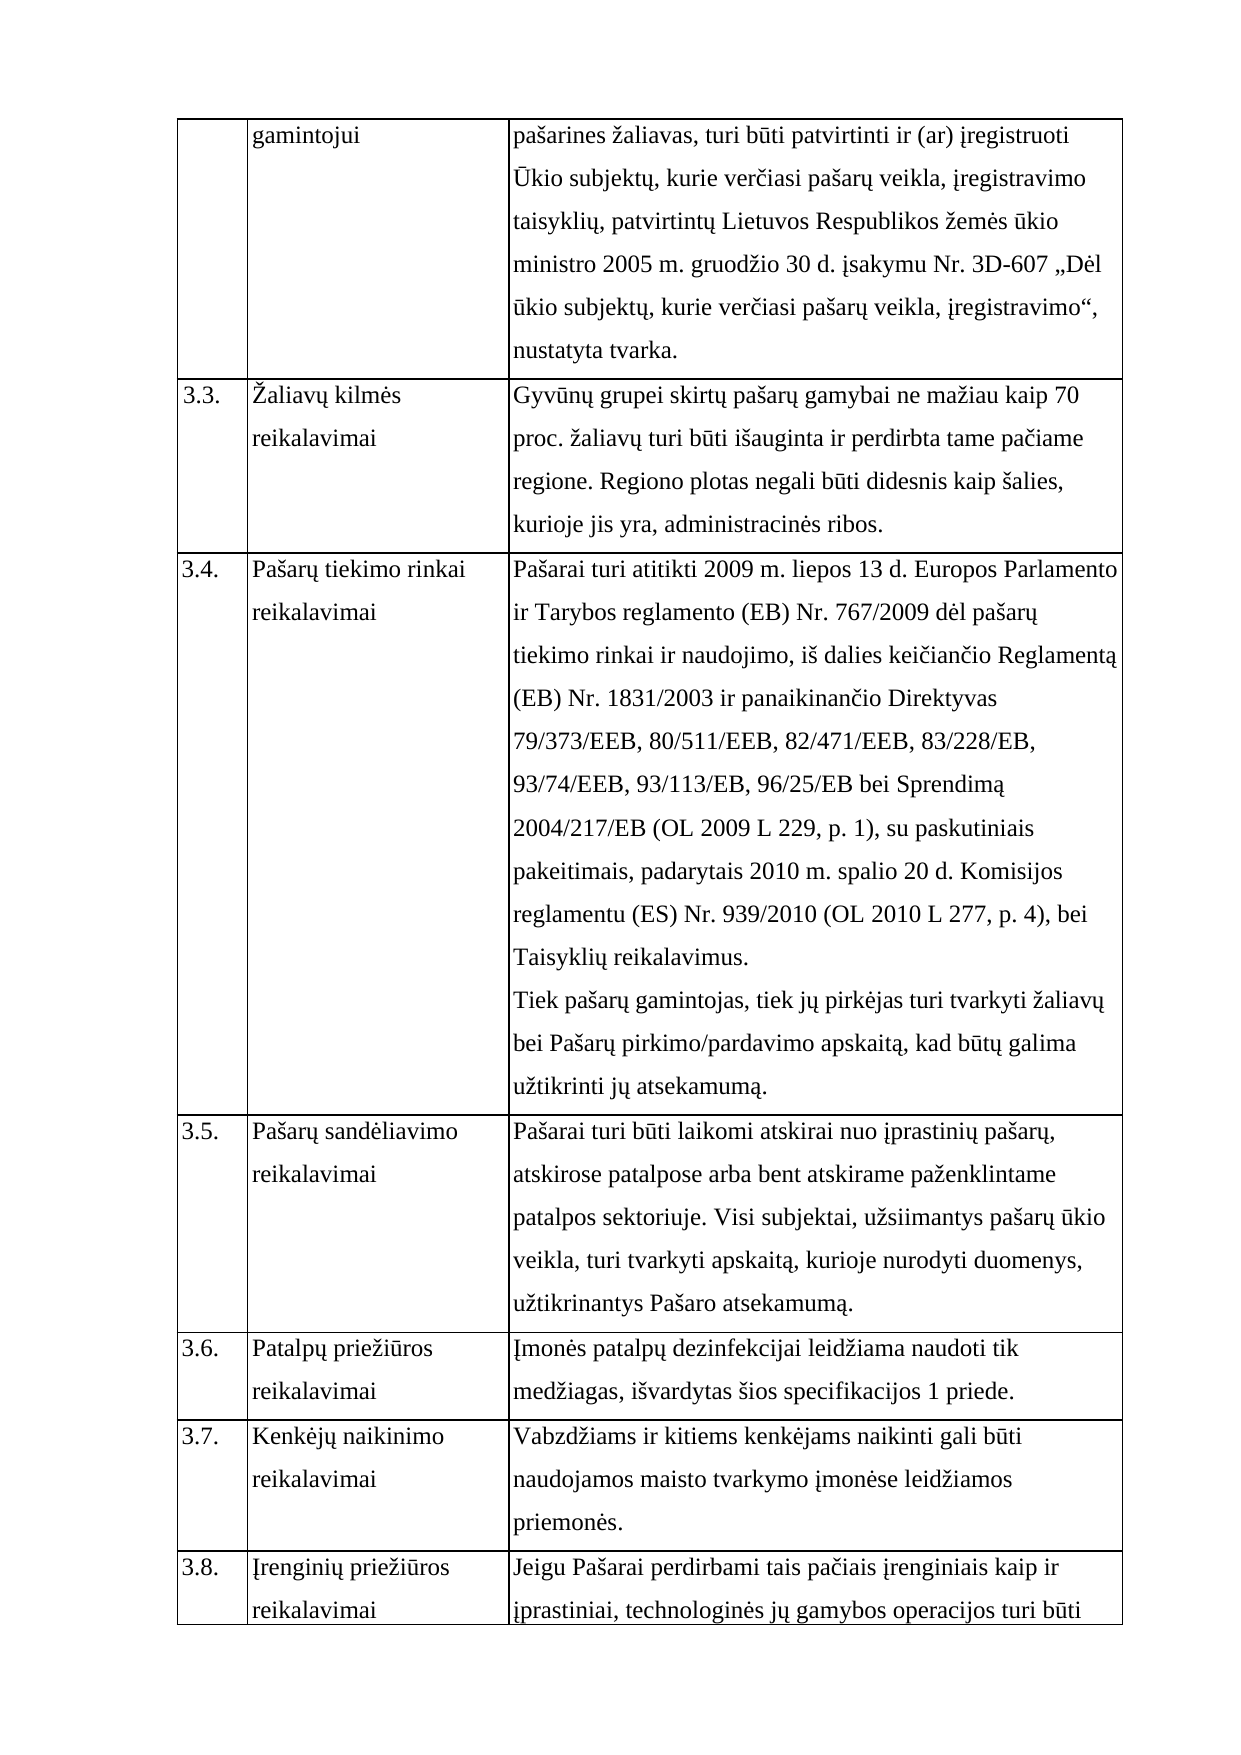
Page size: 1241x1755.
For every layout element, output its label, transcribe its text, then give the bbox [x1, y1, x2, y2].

table_cell Pašarai turi būti laikomi atskirai nuo įprastinių pašarų, atskirose patalpose arba bent atskirame paženklintame patalpos sektoriuje. Visi subjektai, užsiimantys pašarų ūkio veikla, turi tvarkyti apskaitą, kurioje nurodyti duomenys, užtikrinantys Pašaro atsekamumą. [510, 1116, 1122, 1331]
table_cell 3.6. [178, 1333, 247, 1419]
table_cell [178, 120, 247, 378]
table_cell Kenkėjų naikinimo reikalavimai [248, 1421, 508, 1550]
table_cell pašarines žaliavas, turi būti patvirtinti ir (ar) įregistruoti Ūkio subjektų, kurie verčiasi pašarų veikla, įregistravimo taisyklių, patvirtintų Lietuvos Respublikos žemės ūkio ministro 2005 m. gruodžio 30 d. įsakymu Nr. 3D-607 „Dėl ūkio subjektų, kurie verčiasi pašarų veikla, įregistravimo“, nustatyta tvarka. [510, 120, 1122, 378]
table_cell 3.8. [178, 1552, 247, 1623]
table_cell 3.7. [178, 1421, 247, 1550]
table_cell Pašarai turi atitikti 2009 m. liepos 13 d. Europos Parlamento ir Tarybos reglamento (EB) Nr. 767/2009 dėl pašarų tiekimo rinkai ir naudojimo, iš dalies keičiančio Reglamentą (EB) Nr. 1831/2003 ir panaikinančio Direktyvas 79/373/EEB, 80/511/EEB, 82/471/EEB, 83/228/EB, 93/74/EEB, 93/113/EB, 96/25/EB bei Sprendimą 2004/217/EB (OL 2009 L 229, p. 1), su paskutiniais pakeitimais, padarytais 2010 m. spalio 20 d. Komisijos reglamentu (ES) Nr. 939/2010 (OL 2010 L 277, p. 4), bei Taisyklių reikalavimus. Tiek pašarų gamintojas, tiek jų pirkėjas turi tvarkyti žaliavų bei Pašarų pirkimo/pardavimo apskaitą, kad būtų galima užtikrinti jų atsekamumą. [510, 554, 1122, 1114]
table_cell Įrenginių priežiūros reikalavimai [248, 1552, 508, 1623]
table_cell Vabzdžiams ir kitiems kenkėjams naikinti gali būti naudojamos maisto tvarkymo įmonėse leidžiamos priemonės. [510, 1421, 1122, 1550]
table_cell 3.3. [178, 380, 247, 552]
table_cell Jeigu Pašarai perdirbami tais pačiais įrenginiais kaip ir įprastiniai, technologinės jų gamybos operacijos turi būti [510, 1552, 1122, 1623]
table_cell Pašarų tiekimo rinkai reikalavimai [248, 554, 508, 1114]
table_cell 3.4. [178, 554, 247, 1114]
table_cell Žaliavų kilmės reikalavimai [248, 380, 508, 552]
table_cell Gyvūnų grupei skirtų pašarų gamybai ne mažiau kaip 70 proc. žaliavų turi būti išauginta ir perdirbta tame pačiame regione. Regiono plotas negali būti didesnis kaip šalies, kurioje jis yra, administracinės ribos. [510, 380, 1122, 552]
table_cell Įmonės patalpų dezinfekcijai leidžiama naudoti tik medžiagas, išvardytas šios specifikacijos 1 priede. [510, 1333, 1122, 1419]
table_cell Patalpų priežiūros reikalavimai [248, 1333, 508, 1419]
table_cell gamintojui [248, 120, 508, 378]
table_cell Pašarų sandėliavimo reikalavimai [248, 1116, 508, 1331]
table_cell 3.5. [178, 1116, 247, 1331]
